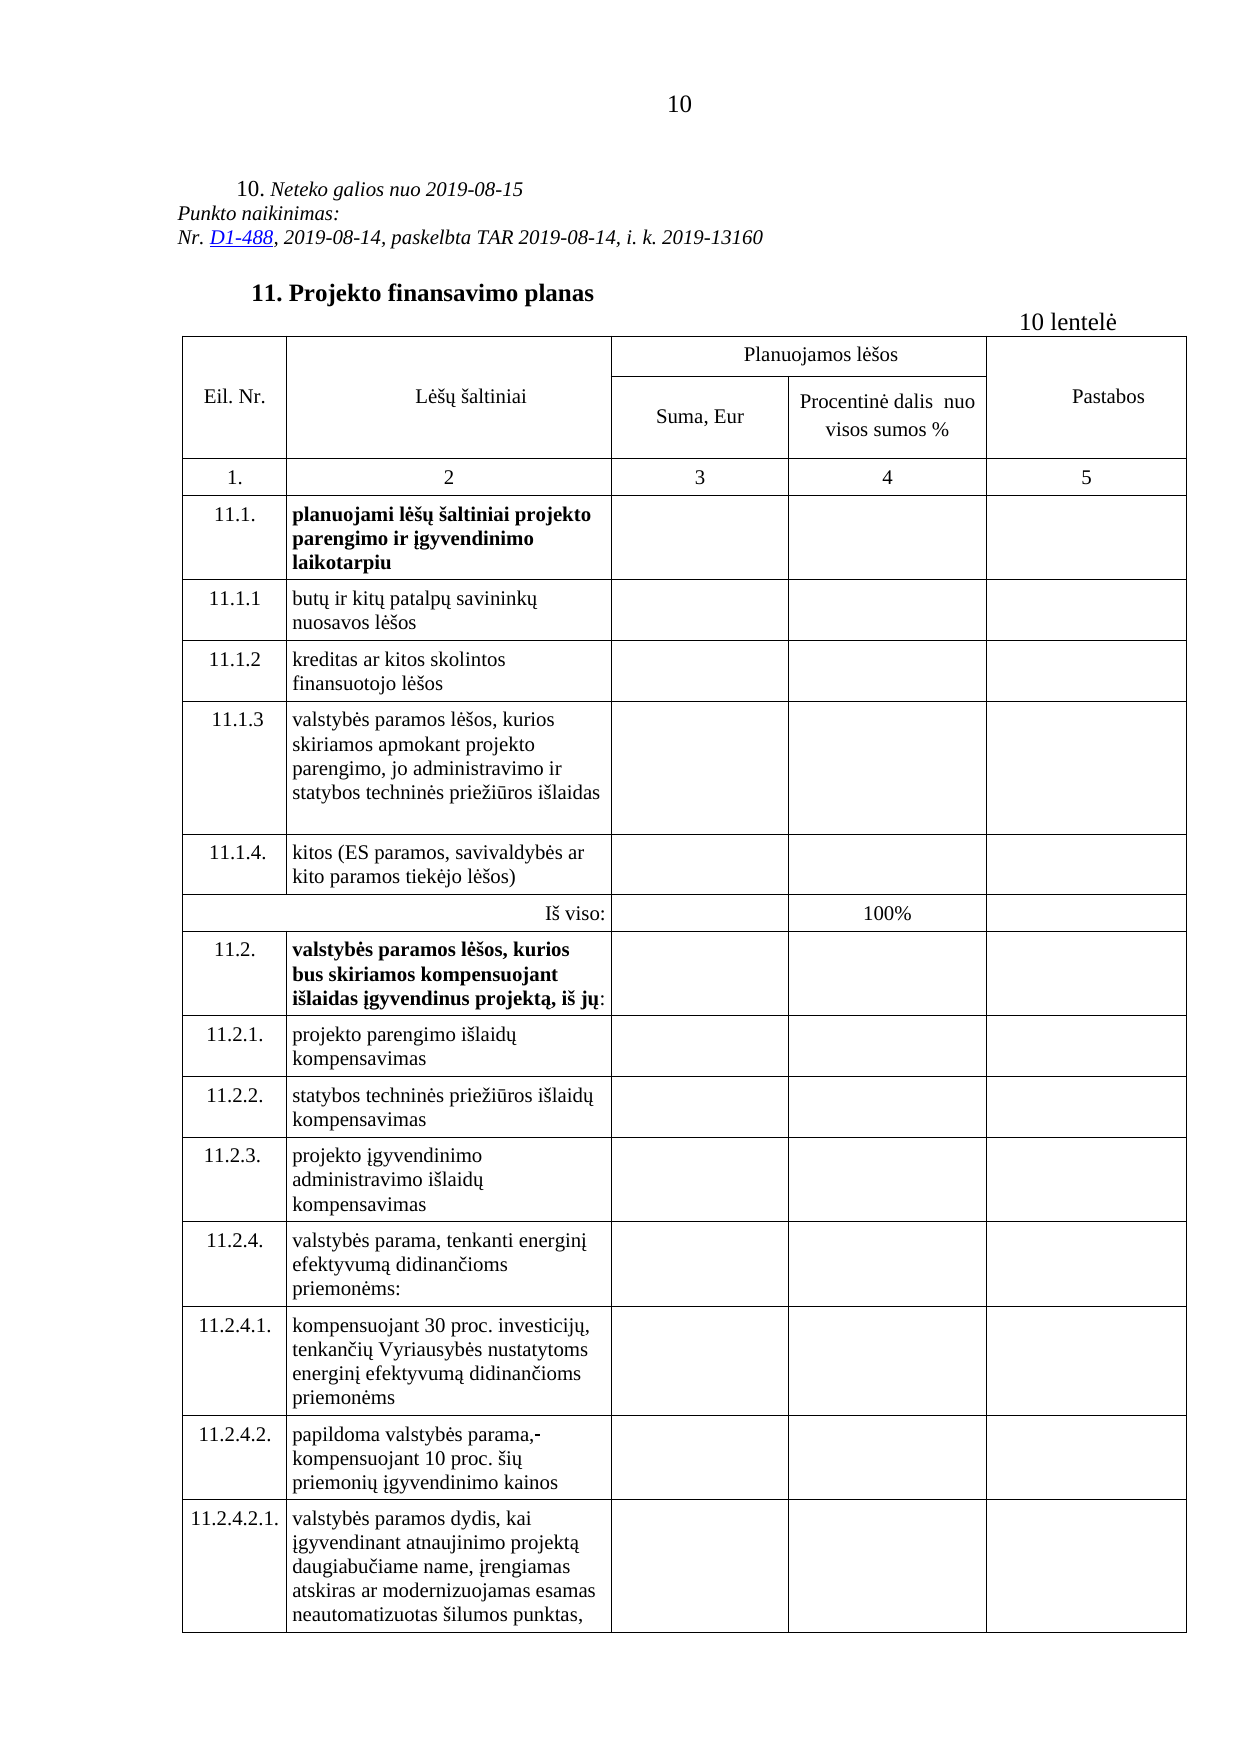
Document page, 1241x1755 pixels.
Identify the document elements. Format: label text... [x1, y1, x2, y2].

text 11. Projekto finansavimo planas [177, 278, 1181, 307]
table_cell butų ir kitų patalpų savininkų nuosavos lėšos [287, 580, 611, 640]
table_cell [789, 1016, 986, 1076]
table_cell [612, 835, 788, 894]
table_cell [987, 932, 1186, 1015]
table_cell [789, 1416, 986, 1499]
table_cell 11.2.1. [183, 1016, 286, 1076]
table_cell 5 [987, 459, 1186, 495]
table_cell [789, 1222, 986, 1306]
table_cell 100% [789, 895, 986, 931]
table_cell [789, 496, 986, 579]
table_header Eil. Nr. [183, 337, 286, 458]
text Punkto naikinimas: [177, 201, 1181, 225]
table_cell valstybės paramos lėšos, kurios skiriamos apmokant projekto parengimo, jo administravimo ir statybos techninės priežiūros išlaidas [287, 702, 611, 833]
table_cell 3 [612, 459, 788, 495]
table_cell [612, 641, 788, 701]
table_cell [987, 895, 1186, 931]
text 10. Neteko galios nuo 2019-08-15 [177, 175, 1181, 201]
table_cell [987, 1416, 1186, 1499]
table_cell [612, 1222, 788, 1306]
table_cell [987, 1500, 1186, 1632]
table_cell [612, 1077, 788, 1137]
table_cell [987, 835, 1186, 894]
table_cell [987, 1307, 1186, 1415]
table_header Lėšų šaltiniai [287, 337, 611, 458]
table_cell 11.1.3 [183, 702, 286, 833]
table_cell [789, 932, 986, 1015]
table_cell 11.2.4.2. [183, 1416, 286, 1499]
table_cell 11.1.4. [183, 835, 286, 894]
table_cell [789, 835, 986, 894]
table_cell 11.1.1 [183, 580, 286, 640]
table_cell 11.2.4.1. [183, 1307, 286, 1415]
table_cell 4 [789, 459, 986, 495]
table_cell [789, 1077, 986, 1137]
table_cell [789, 702, 986, 833]
table_cell [987, 1016, 1186, 1076]
table_cell papildoma valstybės parama, kompensuojant 10 proc. šių priemonių įgyvendinimo kainos [287, 1416, 611, 1499]
text 10 lentelė [177, 307, 1181, 336]
table_cell kreditas ar kitos skolintos finansuotojo lėšos [287, 641, 611, 701]
table_cell [612, 1138, 788, 1221]
table_cell 11.2. [183, 932, 286, 1015]
table_cell 11.2.4. [183, 1222, 286, 1306]
table_cell kompensuojant 30 proc. investicijų, tenkančių Vyriausybės nustatytoms energinį efektyvumą didinančioms priemonėms [287, 1307, 611, 1415]
table_cell [612, 496, 788, 579]
table_cell [987, 580, 1186, 640]
table_header Pastabos [987, 337, 1186, 458]
table_cell 2 [287, 459, 611, 495]
table_cell 11.2.2. [183, 1077, 286, 1137]
table_header Planuojamos lėšos [612, 337, 986, 376]
table_cell statybos techninės priežiūros išlaidų kompensavimas [287, 1077, 611, 1137]
table_cell 11.1. [183, 496, 286, 579]
table_cell [987, 496, 1186, 579]
table_cell 11.2.3. [183, 1138, 286, 1221]
table_cell [987, 702, 1186, 833]
table_cell projekto įgyvendinimo administravimo išlaidų kompensavimas [287, 1138, 611, 1221]
table_cell [612, 932, 788, 1015]
table_cell [612, 580, 788, 640]
table_cell [612, 895, 788, 931]
table_cell [789, 1307, 986, 1415]
table_cell [612, 702, 788, 833]
table_cell valstybės paramos dydis, kai įgyvendinant atnaujinimo projektą daugiabučiame name, įrengiamas atskiras ar modernizuojamas esamas neautomatizuotas šilumos punktas, [287, 1500, 611, 1632]
table_cell projekto parengimo išlaidų kompensavimas [287, 1016, 611, 1076]
table_cell [789, 1138, 986, 1221]
table_cell [612, 1500, 788, 1632]
table_cell [987, 641, 1186, 701]
table_cell Procentinė dalis nuo visos sumos % [789, 377, 986, 458]
table_cell 1. [183, 459, 286, 495]
table_cell [987, 1077, 1186, 1137]
table_cell [612, 1416, 788, 1499]
table_cell planuojami lėšų šaltiniai projekto parengimo ir įgyvendinimo laikotarpiu [287, 496, 611, 579]
table_cell Suma, Eur [612, 377, 788, 458]
table_cell Iš viso: [183, 895, 611, 931]
table_cell valstybės paramos lėšos, kurios bus skiriamos kompensuojant išlaidas įgyvendinus projektą, iš jų: [287, 932, 611, 1015]
table_cell 11.1.2 [183, 641, 286, 701]
table_cell [987, 1138, 1186, 1221]
text Nr. D1-488, 2019-08-14, paskelbta TAR 2019-08-14, i. k. 2019-13160 [177, 225, 1181, 249]
table_cell [789, 1500, 986, 1632]
table_cell kitos (ES paramos, savivaldybės ar kito paramos tiekėjo lėšos) [287, 835, 611, 894]
table_cell 11.2.4.2.1. [183, 1500, 286, 1632]
table_cell valstybės parama, tenkanti energinį efektyvumą didinančioms priemonėms: [287, 1222, 611, 1306]
table_cell [789, 580, 986, 640]
table_cell [612, 1307, 788, 1415]
table_cell [789, 641, 986, 701]
table_cell [612, 1016, 788, 1076]
table_cell [987, 1222, 1186, 1306]
